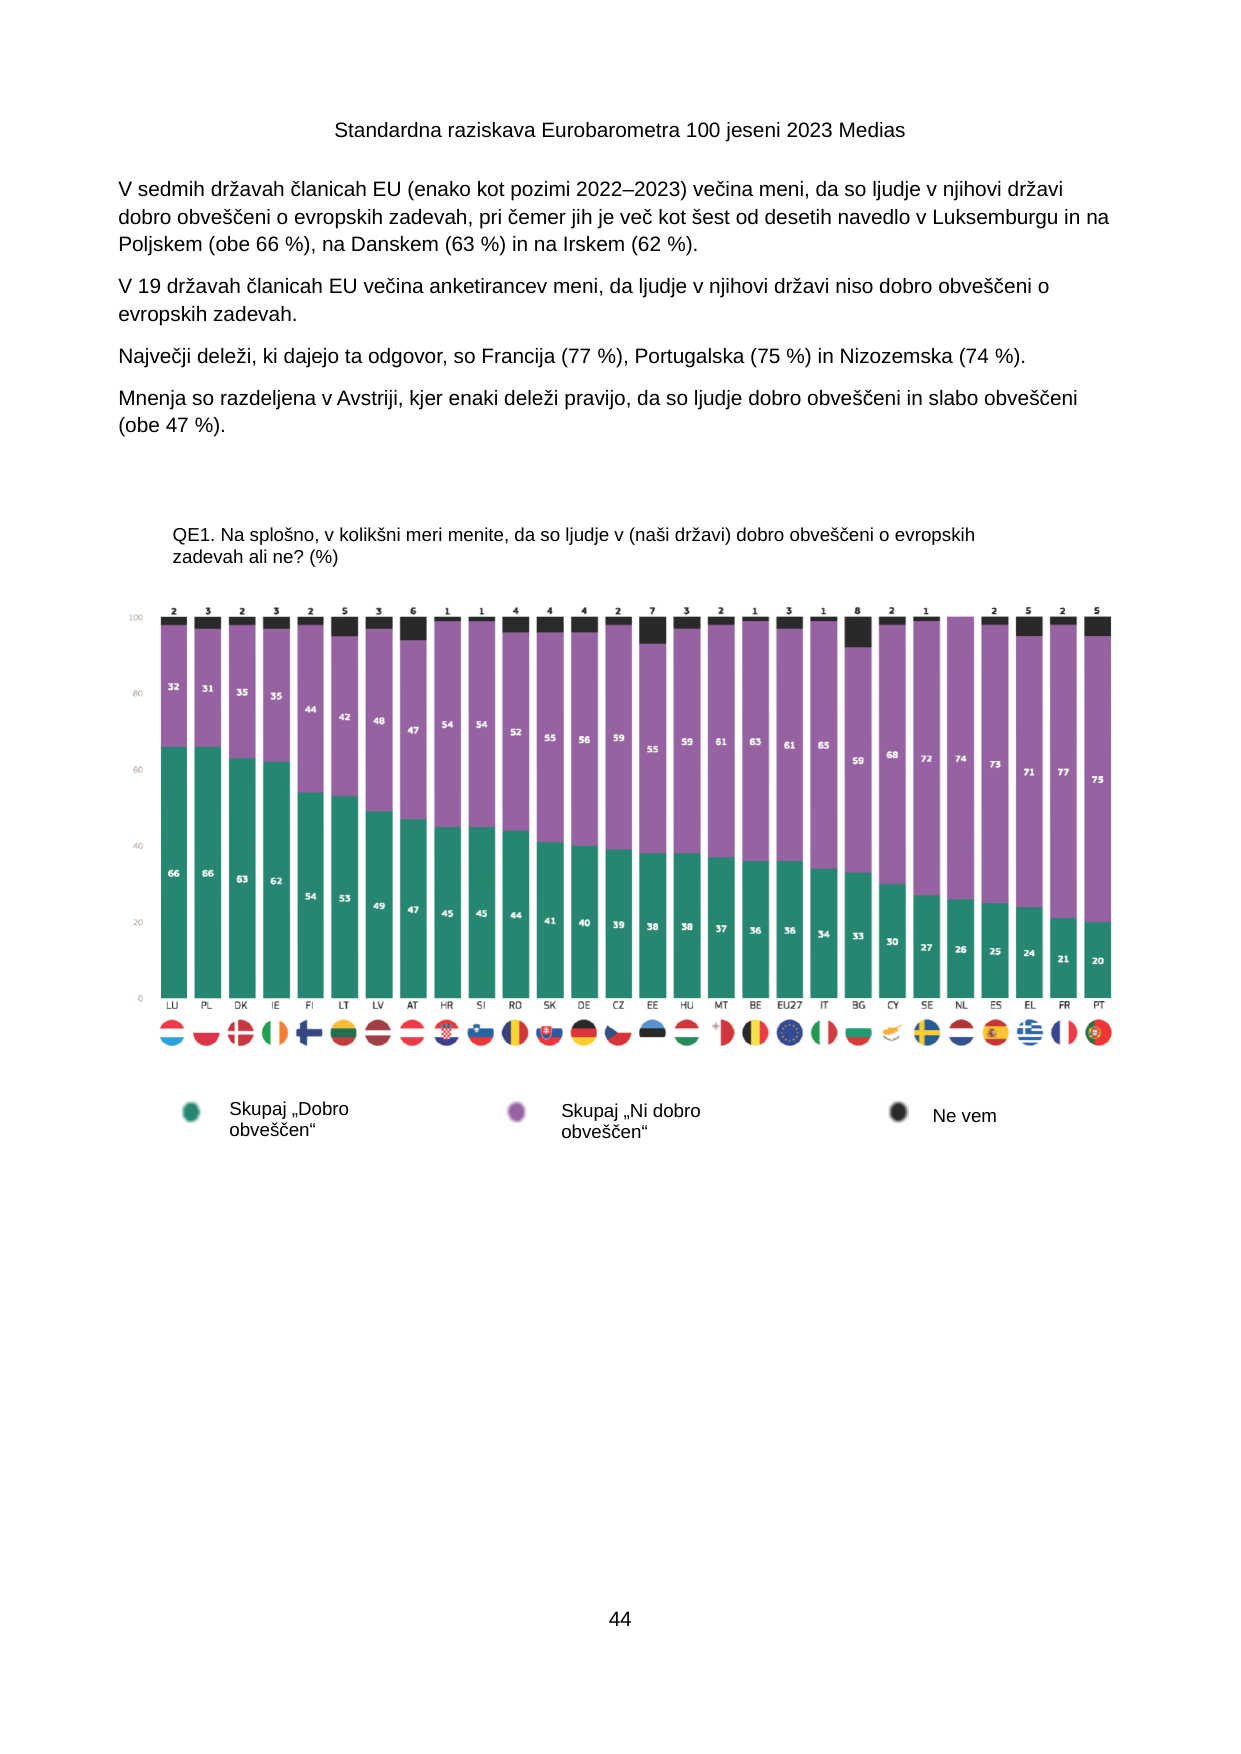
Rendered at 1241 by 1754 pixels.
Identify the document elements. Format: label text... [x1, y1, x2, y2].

picture [165, 1060, 909, 1159]
text Mnenja so razdeljena v Avstriji, kjer enaki deleži pravijo, da so ljudje dobro obveščeni in slabo obveščeni (obe 47 %). [118, 386, 1122, 437]
text V sedmih državah članicah EU (enako kot pozimi 2022–2023) večina meni, da so ljudje v njihovi državi dobro obveščeni o evropskih zadevah, pri čemer jih je več kot šest od desetih navedlo v Luksemburgu in na Poljskem (obe 66 %), na Danskem (63 %) in na Irskem (62 %). [118, 177, 1122, 256]
picture [118, 600, 1118, 1049]
text V 19 državah članicah EU večina anketirancev meni, da ljudje v njihovi državi niso dobro obveščeni o evropskih zadevah. [118, 274, 1122, 326]
text Največji deleži, ki dajejo ta odgovor, so Francija (77 %), Portugalska (75 %) in Nizozemska (74 %). [118, 344, 1122, 368]
